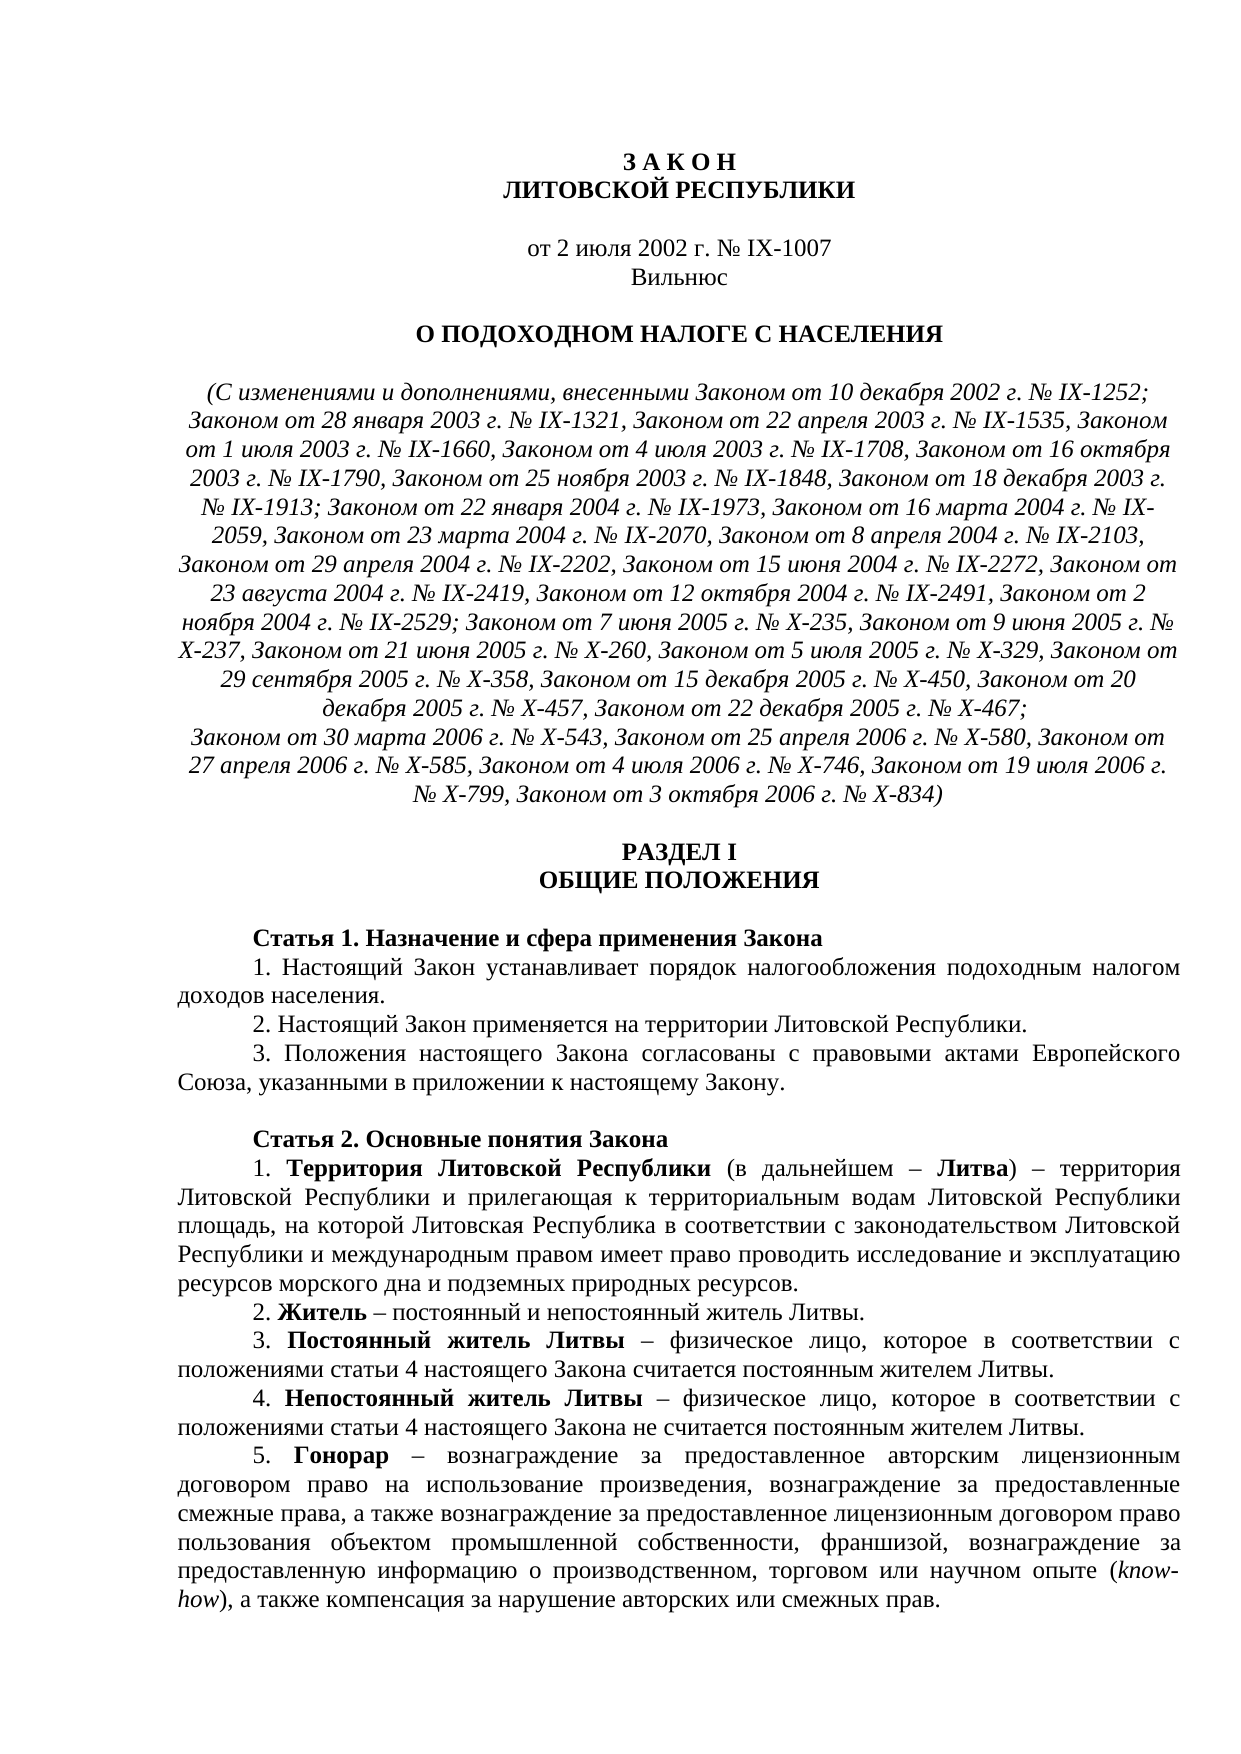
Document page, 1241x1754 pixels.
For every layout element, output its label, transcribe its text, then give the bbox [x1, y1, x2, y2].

text Вильнюс [177, 262, 1181, 291]
text (С изменениями и дополнениями, внесенными Законом от 10 декабря 2002 г. № IX-1252; Законом от 28 января 2003 г. № IX-1321, Законом от 22 апреля 2003 г. № IX-1535, Законом от 1 июля 2003 г. № IX-1660, Законом от 4 июля 2003 г. № IX-1708, Законом от 16 октября 2003 г. № IX-1790, Законом от 25 ноября 2003 г. № IX-1848, Законом от 18 декабря 2003 г. № IX-1913; Законом от 22 января 2004 г. № IX-1973, Законом от 16 марта 2004 г. № IX-2059, Законом от 23 марта 2004 г. № IX-2070, Законом от 8 апреля 2004 г. № IX-2103, Законом от 29 апреля 2004 г. № IX-2202, Законом от 15 июня 2004 г. № IX-2272, Законом от 23 августа 2004 г. № IX-2419, Законом от 12 октября 2004 г. № IX-2491, Законом от 2 ноября 2004 г. № IX-2529; Законом от 7 июня 2005 г. № X-235, Законом от 9 июня 2005 г. № X-237, Законом от 21 июня 2005 г. № X-260, Законом от 5 июля 2005 г. № X-329, Законом от 29 сентября 2005 г. № X-358, Законом от 15 декабря 2005 г. № X-450, Законом от 20 декабря 2005 г. № X-457, Законом от 22 декабря 2005 г. № X-467; [177, 377, 1181, 722]
text З А К О Н [177, 147, 1181, 176]
text ОБЩИЕ ПОЛОЖЕНИЯ [177, 866, 1181, 894]
text 3. Постоянный житель Литвы – физическое лицо, которое в соответствии с положениями статьи 4 настоящего Закона считается постоянным жителем Литвы. [177, 1326, 1181, 1383]
text 1. Настоящий Закон устанавливает порядок налогообложения подоходным налогом доходов населения. [177, 952, 1181, 1009]
text 3. Положения настоящего Закона согласованы с правовыми актами Европейского Союза, указанными в приложении к настоящему Закону. [177, 1038, 1181, 1096]
text 2. Настоящий Закон применяется на территории Литовской Республики. [177, 1009, 1181, 1038]
text Законом от 30 марта 2006 г. № X-543, Законом от 25 апреля 2006 г. № X-580, Законом от 27 апреля 2006 г. № X-585, Законом от 4 июля 2006 г. № X-746, Законом от 19 июля 2006 г. № X-799, Законом от 3 октября 2006 г. № X-834) [177, 722, 1181, 808]
text 5. Гонорар – вознаграждение за предоставленное авторским лицензионным договором право на использование произведения, вознаграждение за предоставленные смежные права, а также вознаграждение за предоставленное лицензионным договором право пользования объектом промышленной собственности, франшизой, вознаграждение за предоставленную информацию о производственном, торговом или научном опыте (know-how), а также компенсация за нарушение авторских или смежных прав. [177, 1441, 1181, 1613]
text 2. Житель – постоянный и непостоянный житель Литвы. [177, 1297, 1181, 1326]
text ЛИТОВСКОЙ РЕСПУБЛИКИ [177, 176, 1181, 204]
text О ПОДОХОДНОМ НАЛОГЕ С НАСЕЛЕНИЯ [177, 319, 1181, 348]
text РАЗДЕЛ I [177, 837, 1181, 866]
text Статья 2. Основные понятия Закона [177, 1124, 1181, 1153]
text 1. Территория Литовской Республики (в дальнейшем – Литва) – территория Литовской Республики и прилегающая к территориальным водам Литовской Республики площадь, на которой Литовская Республика в соответствии с законодательством Литовской Республики и международным правом имеет право проводить исследование и эксплуатацию ресурсов морского дна и подземных природных ресурсов. [177, 1153, 1181, 1297]
text от 2 июля 2002 г. № IX-1007 [177, 233, 1181, 262]
text Статья 1. Назначение и сфера применения Закона [177, 923, 1181, 952]
text 4. Непостоянный житель Литвы – физическое лицо, которое в соответствии с положениями статьи 4 настоящего Закона не считается постоянным жителем Литвы. [177, 1383, 1181, 1441]
